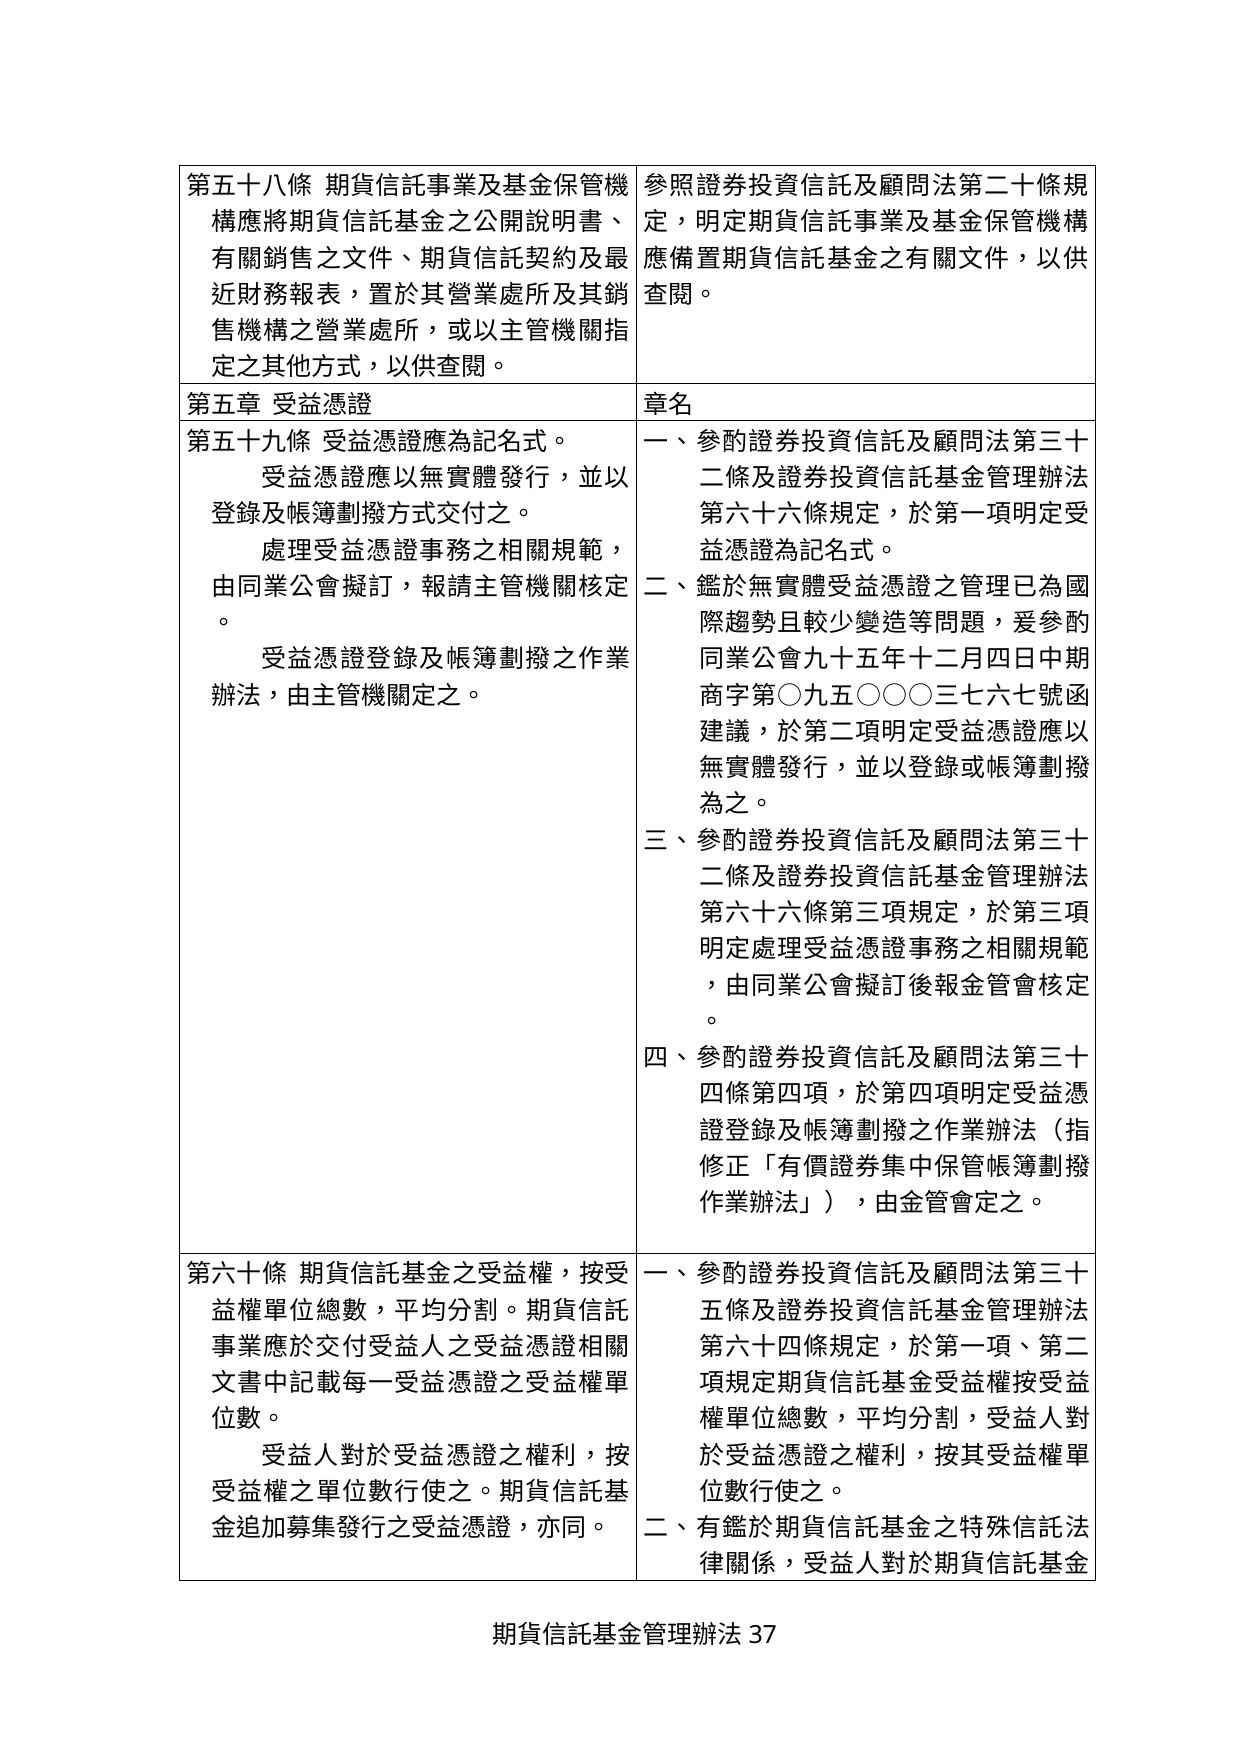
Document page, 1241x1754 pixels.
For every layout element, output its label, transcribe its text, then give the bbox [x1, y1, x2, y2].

table_cell 一、參酌證券投資信託及顧問法第三十五條及證券投資信託基金管理辦法第六十四條規定，於第一項、第二項規定期貨信託基金受益權按受益權單位總數，平均分割，受益人對於受益憑證之權利，按其受益權單位數行使之。 二、有鑑於期貨信託基金之特殊信託法律關係，受益人對於期貨信託基金 [637, 1254, 1095, 1580]
table_cell 第五章 受益憑證 [180, 384, 636, 420]
table_cell 第五十九條 受益憑證應為記名式。 受益憑證應以無實體發行，並以登錄及帳簿劃撥方式交付之。 處理受益憑證事務之相關規範，由同業公會擬訂，報請主管機關核定。 受益憑證登錄及帳簿劃撥之作業辦法，由主管機關定之。 [180, 421, 636, 1253]
table_cell 章名 [637, 384, 1095, 420]
table_cell 第六十條 期貨信託基金之受益權，按受益權單位總數，平均分割。期貨信託事業應於交付受益人之受益憑證相關文書中記載每一受益憑證之受益權單位數。 受益人對於受益憑證之權利，按受益權之單位數行使之。期貨信託基金追加募集發行之受益憑證，亦同。 [180, 1254, 636, 1580]
table_cell 參照證券投資信託及顧問法第二十條規定，明定期貨信託事業及基金保管機構應備置期貨信託基金之有關文件，以供查閱。 [637, 166, 1095, 383]
table_cell 第五十八條 期貨信託事業及基金保管機構應將期貨信託基金之公開說明書、有關銷售之文件、期貨信託契約及最近財務報表，置於其營業處所及其銷售機構之營業處所，或以主管機關指定之其他方式，以供查閱。 [180, 166, 636, 383]
table_cell 一、參酌證券投資信託及顧問法第三十二條及證券投資信託基金管理辦法第六十六條規定，於第一項明定受益憑證為記名式。 二、鑑於無實體受益憑證之管理已為國際趨勢且較少變造等問題，爰參酌同業公會九十五年十二月四日中期商字第○九五○○○三七六七號函建議，於第二項明定受益憑證應以無實體發行，並以登錄或帳簿劃撥為之。 三、參酌證券投資信託及顧問法第三十二條及證券投資信託基金管理辦法第六十六條第三項規定，於第三項明定處理受益憑證事務之相關規範，由同業公會擬訂後報金管會核定。 四、參酌證券投資信託及顧問法第三十四條第四項，於第四項明定受益憑證登錄及帳簿劃撥之作業辦法（指修正「有價證券集中保管帳簿劃撥作業辦法」），由金管會定之。 [637, 421, 1095, 1253]
